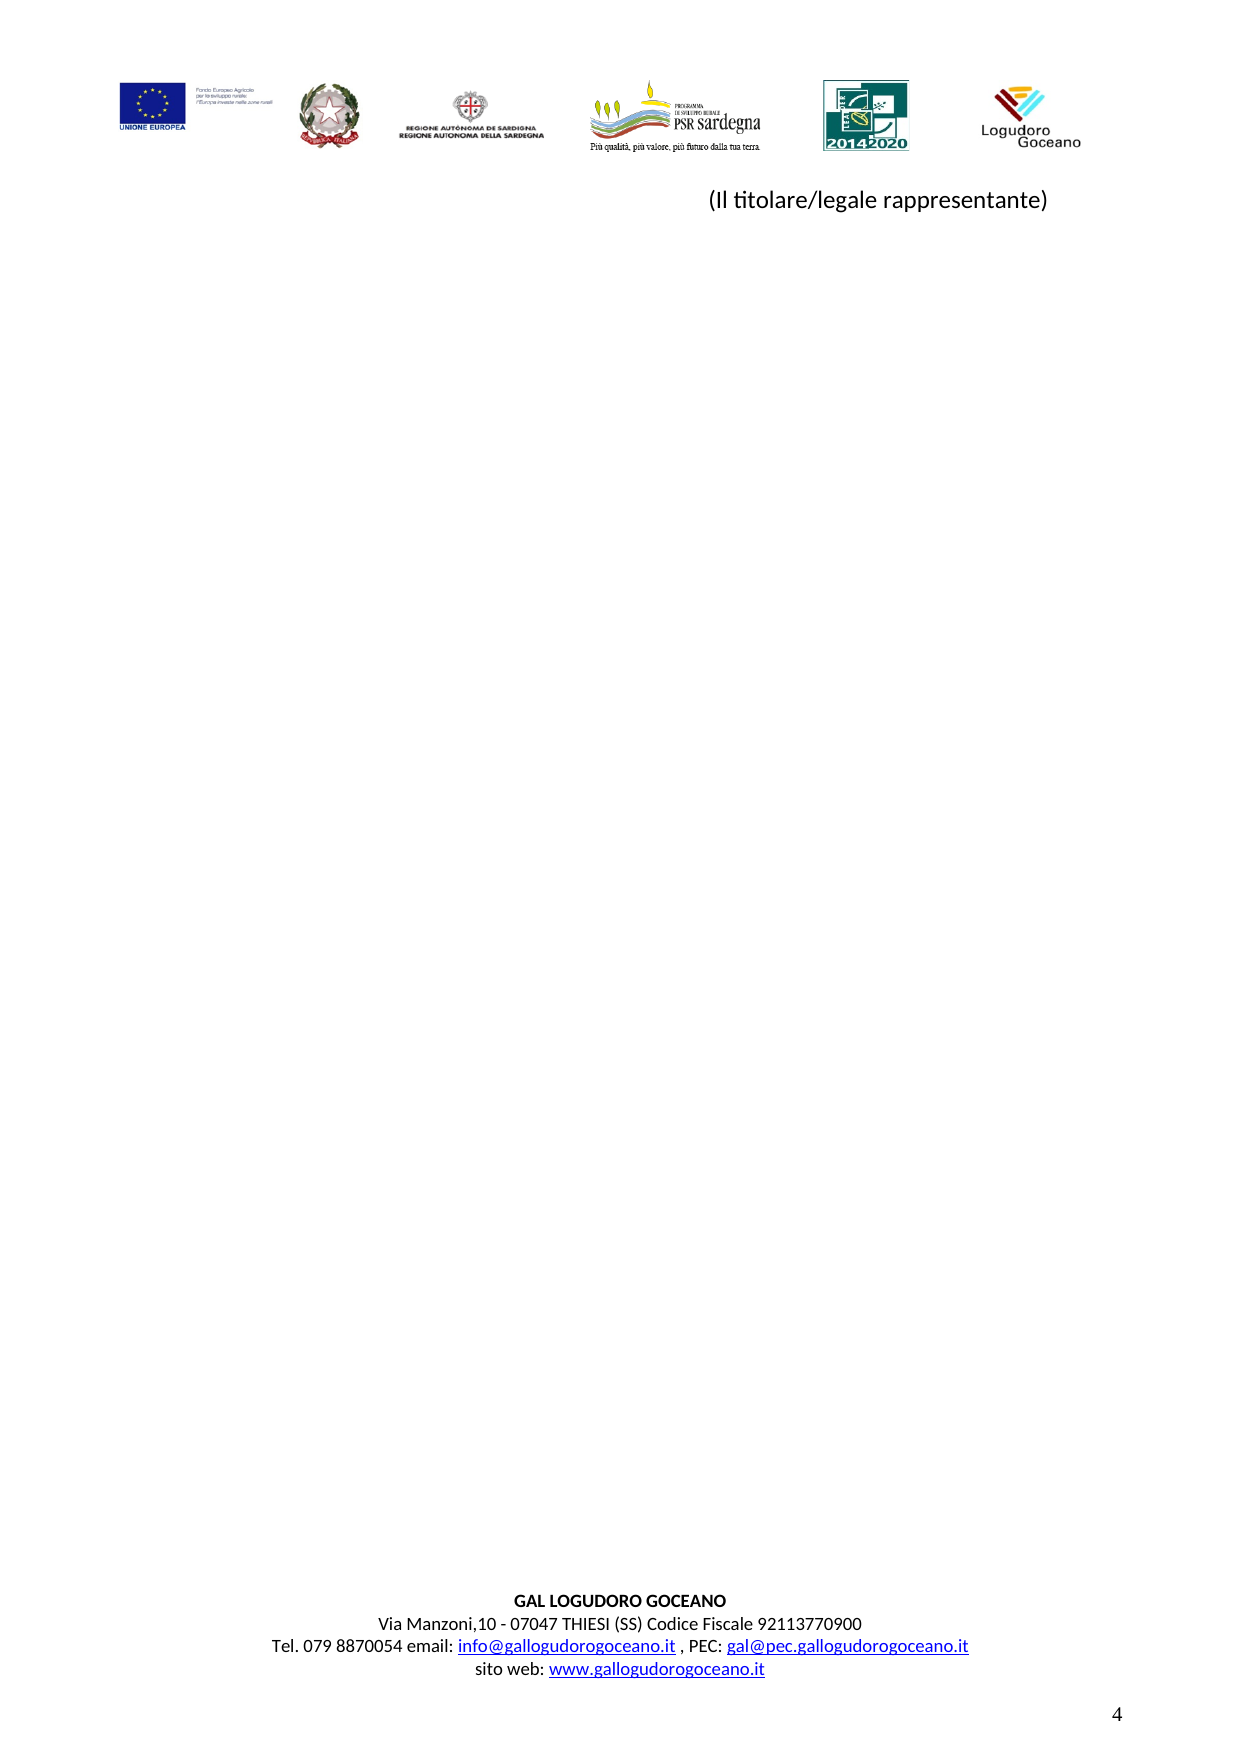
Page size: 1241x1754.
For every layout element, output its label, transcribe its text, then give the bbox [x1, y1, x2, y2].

text (Il titolare/legale rappresentante) [634, 184, 1122, 215]
